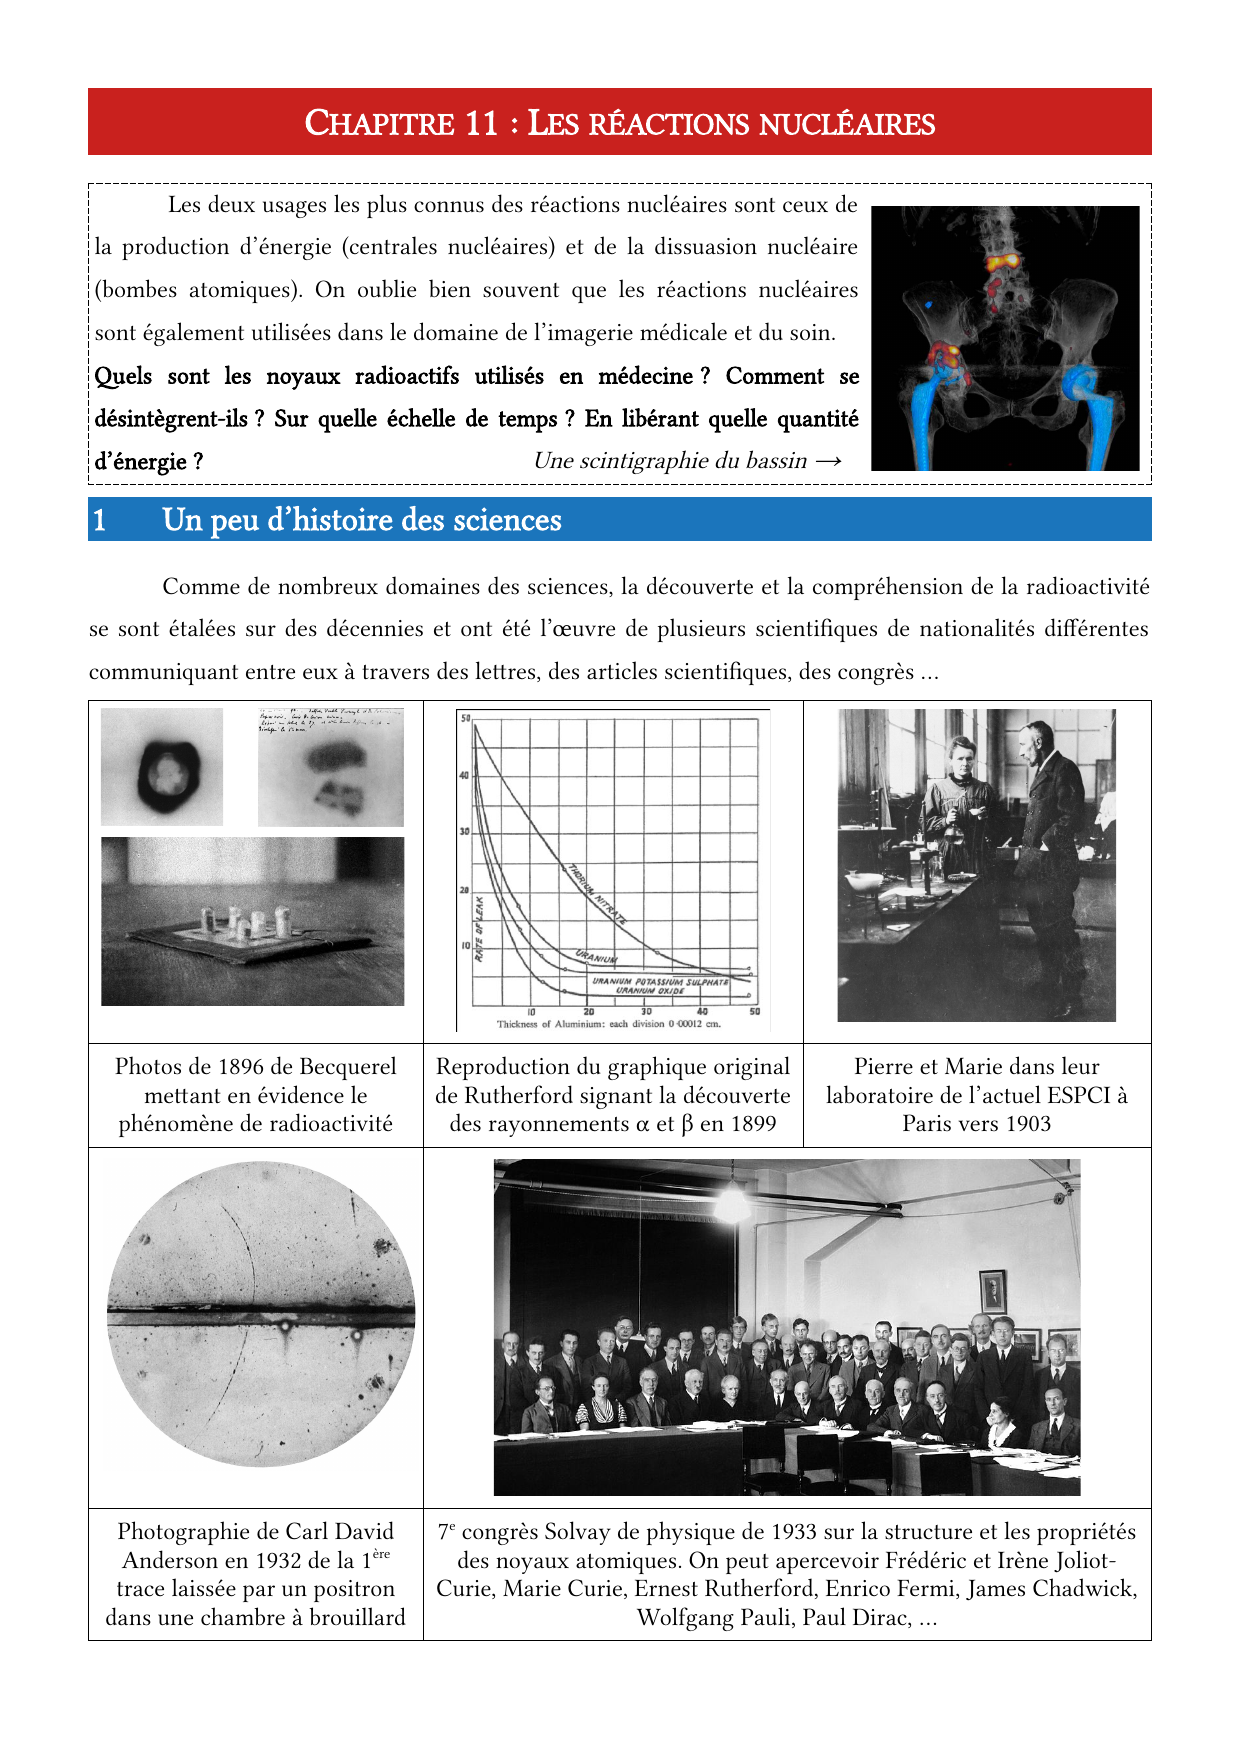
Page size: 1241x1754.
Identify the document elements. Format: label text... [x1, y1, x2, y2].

picture [456, 709, 771, 1032]
picture [101, 837, 405, 1006]
table_cell Pierre et Marie dans leur laboratoire de l’actuel ESPCI à Paris vers 1903 [804, 1044, 1151, 1147]
picture [103, 1158, 420, 1471]
table_header Les deux usages les plus connus des réactions nucléaires sont ceux de la production d’énergie (centrales nucléaires) et de la dissuasion nucléaire (bombes atomiques). On oublie bien souvent que les réactions nucléaires sont également utilisées dans le domaine de l’imagerie médicale et du soin. Quels sont les noyaux radioactifs utilisés en médecine ? Comment se désintègrent-ils ? Sur quelle échelle de temps ? En libérant quelle quantité d’énergie ? Une scintigraphie du bassin → [89, 183, 1152, 484]
text Comme de nombreux domaines des sciences, la découverte et la compréhension de la radioactivité se sont étalées sur des décennies et ont été l’œuvre de plusieurs scientifiques de nationalités différentes communiquant entre eux à travers des lettres, des articles scientifiques, des congrès ... [88, 572, 1152, 686]
table_cell 7e congrès Solvay de physique de 1933 sur la structure et les propriétés des noyaux atomiques. On peut apercevoir Frédéric et Irène Joliot-Curie, Marie Curie, Ernest Rutherford, Enrico Fermi, James Chadwick, Wolfgang Pauli, Paul Dirac, ... [424, 1509, 1151, 1640]
table_header [804, 701, 1151, 1043]
table_cell [89, 1148, 423, 1507]
table_cell Reproduction du graphique original de Rutherford signant la découverte des rayonnements α et β en 1899 [424, 1044, 803, 1147]
picture [837, 709, 1117, 1022]
picture [100, 708, 224, 826]
subtitle Un peu d’histoire des sciences [88, 497, 1152, 541]
table_cell [424, 1148, 1151, 1507]
picture [258, 708, 404, 827]
picture [493, 1159, 1081, 1496]
table_cell Photos de 1896 de Becquerel mettant en évidence le phénomène de radioactivité [89, 1044, 423, 1147]
table_header [424, 701, 803, 1043]
picture [1122, 441, 1140, 471]
table_header [89, 701, 423, 1043]
subtitle Chapitre 11 : Les réactions nucléaires [88, 88, 1152, 155]
table_cell Photographie de Carl David Anderson en 1932 de la 1ère trace laissée par un positron dans une chambre à brouillard [89, 1509, 423, 1640]
